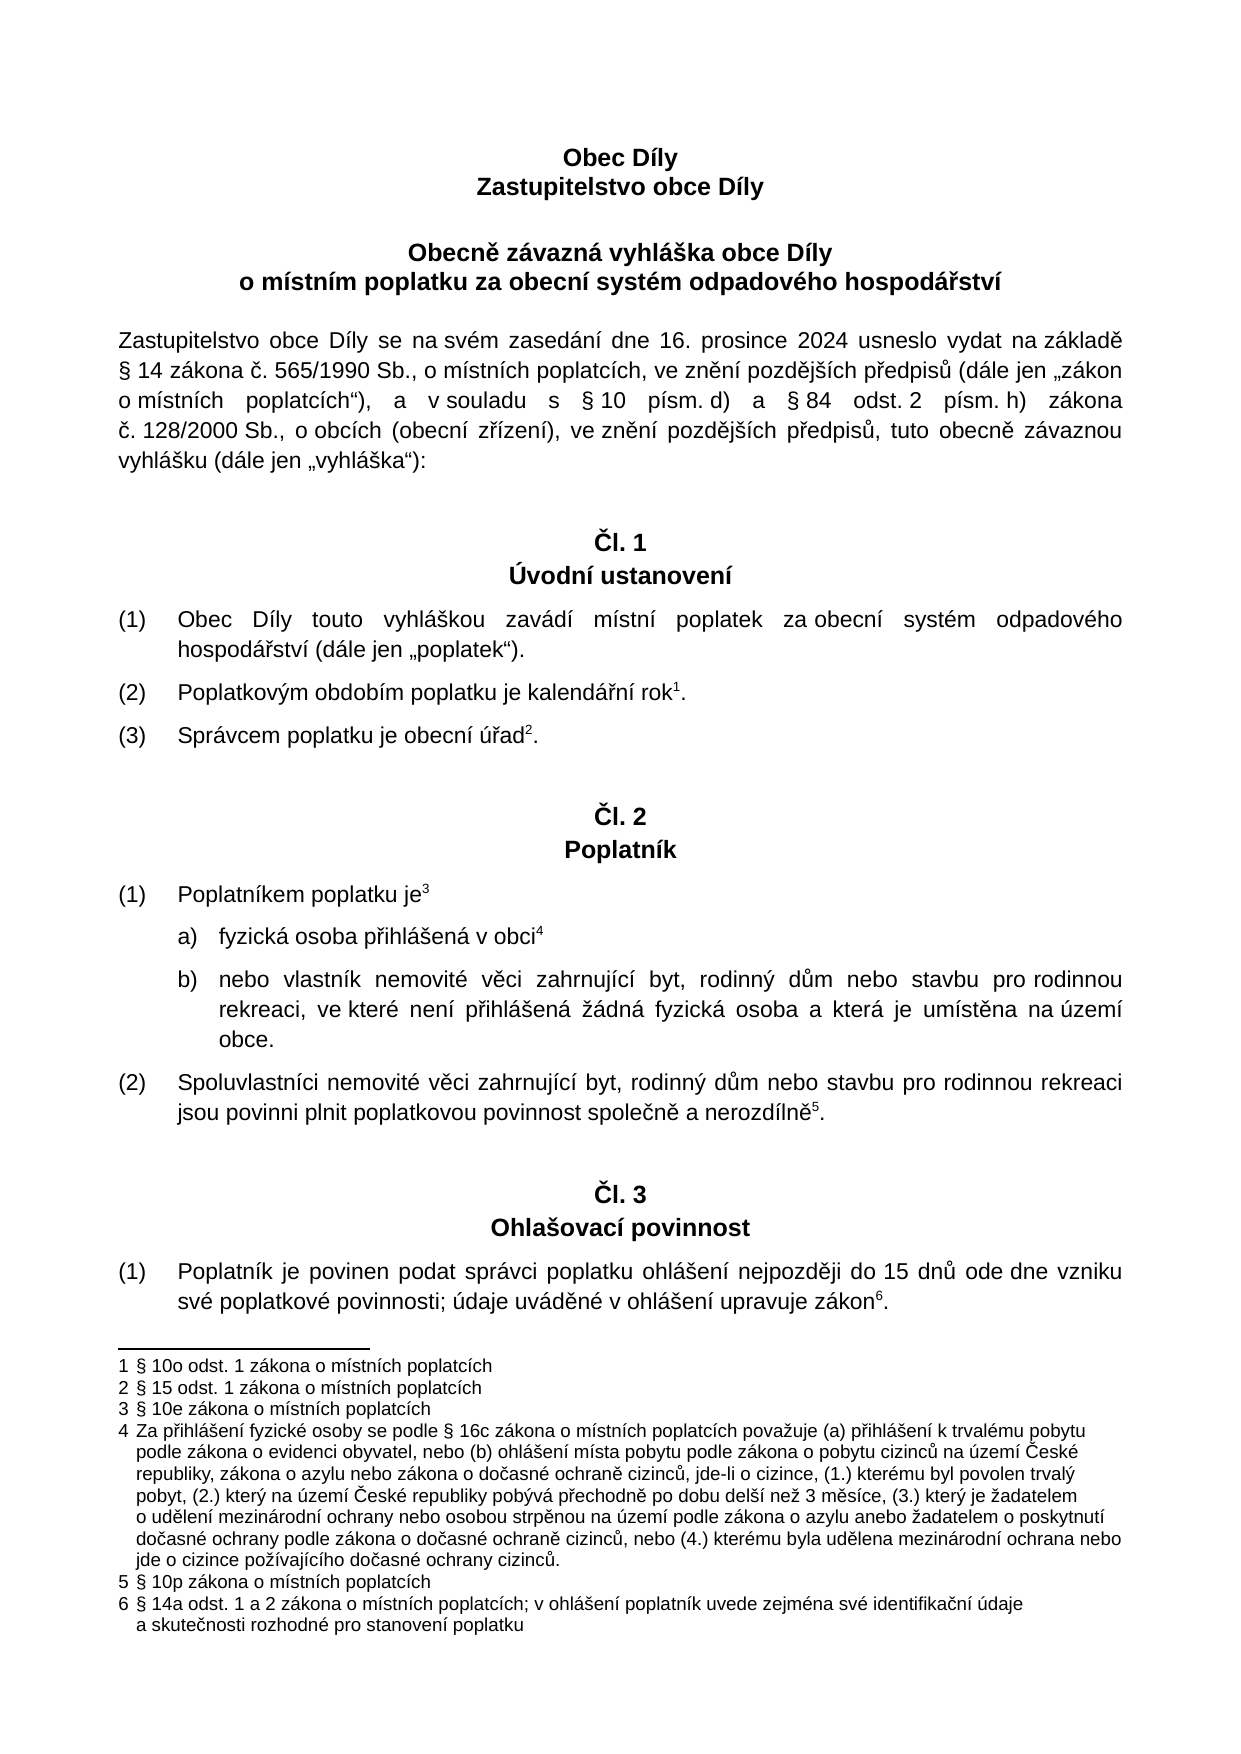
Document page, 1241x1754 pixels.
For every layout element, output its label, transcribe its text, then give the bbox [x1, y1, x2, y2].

list § 14a odst. 1 a 2 zákona o místních poplatcích; v ohlášení poplatník uvede zejména své identifikační údaje a skutečnosti rozhodné pro stanovení poplatku [118, 1592, 1122, 1635]
list fyzická osoba přihlášená v obci [177, 923, 1122, 950]
list Za přihlášení fyzické osoby se podle § 16c zákona o místních poplatcích považuje (a) přihlášení k trvalému pobytu podle zákona o evidenci obyvatel, nebo (b) ohlášení místa pobytu podle zákona o pobytu cizinců na území České republiky, zákona o azylu nebo zákona o dočasné ochraně cizinců, jde-li o cizince, (1.) kterému byl povolen trvalý pobyt, (2.) který na území České republiky pobývá přechodně po dobu delší než 3 měsíce, (3.) který je žadatelem o udělení mezinárodní ochrany nebo osobou strpěnou na území podle zákona o azylu anebo žadatelem o poskytnutí dočasné ochrany podle zákona o dočasné ochraně cizinců, nebo (4.) kterému byla udělena mezinárodní ochrana nebo jde o cizince požívajícího dočasné ochrany cizinců. [118, 1420, 1122, 1571]
title Obec Díly Zastupitelstvo obce Díly [118, 143, 1122, 201]
list Poplatník je povinen podat správci poplatku ohlášení nejpozději do 15 dnů ode dne vzniku své poplatkové povinnosti; údaje uváděné v ohlášení upravuje zákon. [118, 1258, 1122, 1315]
list Poplatkovým obdobím poplatku je kalendářní rok. [118, 679, 1122, 706]
list § 10o odst. 1 zákona o místních poplatcích [118, 1355, 1122, 1377]
subtitle Čl. 1 Úvodní ustanovení [118, 528, 1122, 589]
subtitle Čl. 2 Poplatník [118, 802, 1122, 864]
list nebo vlastník nemovité věci zahrnující byt, rodinný dům nebo stavbu pro rodinnou rekreaci, ve které není přihlášená žádná fyzická osoba a která je umístěna na území obce. [177, 966, 1122, 1053]
list Poplatníkem poplatku je [118, 881, 1122, 907]
subtitle Čl. 3 Ohlašovací povinnost [118, 1179, 1122, 1241]
list Obec Díly touto vyhláškou zavádí místní poplatek za obecní systém odpadového hospodářství (dále jen „poplatek“). [118, 606, 1122, 663]
text Zastupitelstvo obce Díly se na svém zasedání dne 16. prosince 2024 usneslo vydat na základě § 14 zákona č. 565/1990 Sb., o místních poplatcích, ve znění pozdějších předpisů (dále jen „zákon o místních poplatcích“), a v souladu s § 10 písm. d) a § 84 odst. 2 písm. h) zákona č. 128/2000 Sb., o obcích (obecní zřízení), ve znění pozdějších předpisů, tuto obecně závaznou vyhlášku (dále jen „vyhláška“): [118, 327, 1122, 474]
list Správcem poplatku je obecní úřad. [118, 722, 1122, 748]
list § 10p zákona o místních poplatcích [118, 1571, 1122, 1592]
list Spoluvlastníci nemovité věci zahrnující byt, rodinný dům nebo stavbu pro rodinnou rekreaci jsou povinni plnit poplatkovou povinnost společně a nerozdílně. [118, 1069, 1122, 1126]
subtitle Obecně závazná vyhláška obce Díly o místním poplatku za obecní systém odpadového hospodářství [118, 238, 1122, 295]
list § 10e zákona o místních poplatcích [118, 1398, 1122, 1420]
list § 15 odst. 1 zákona o místních poplatcích [118, 1377, 1122, 1398]
